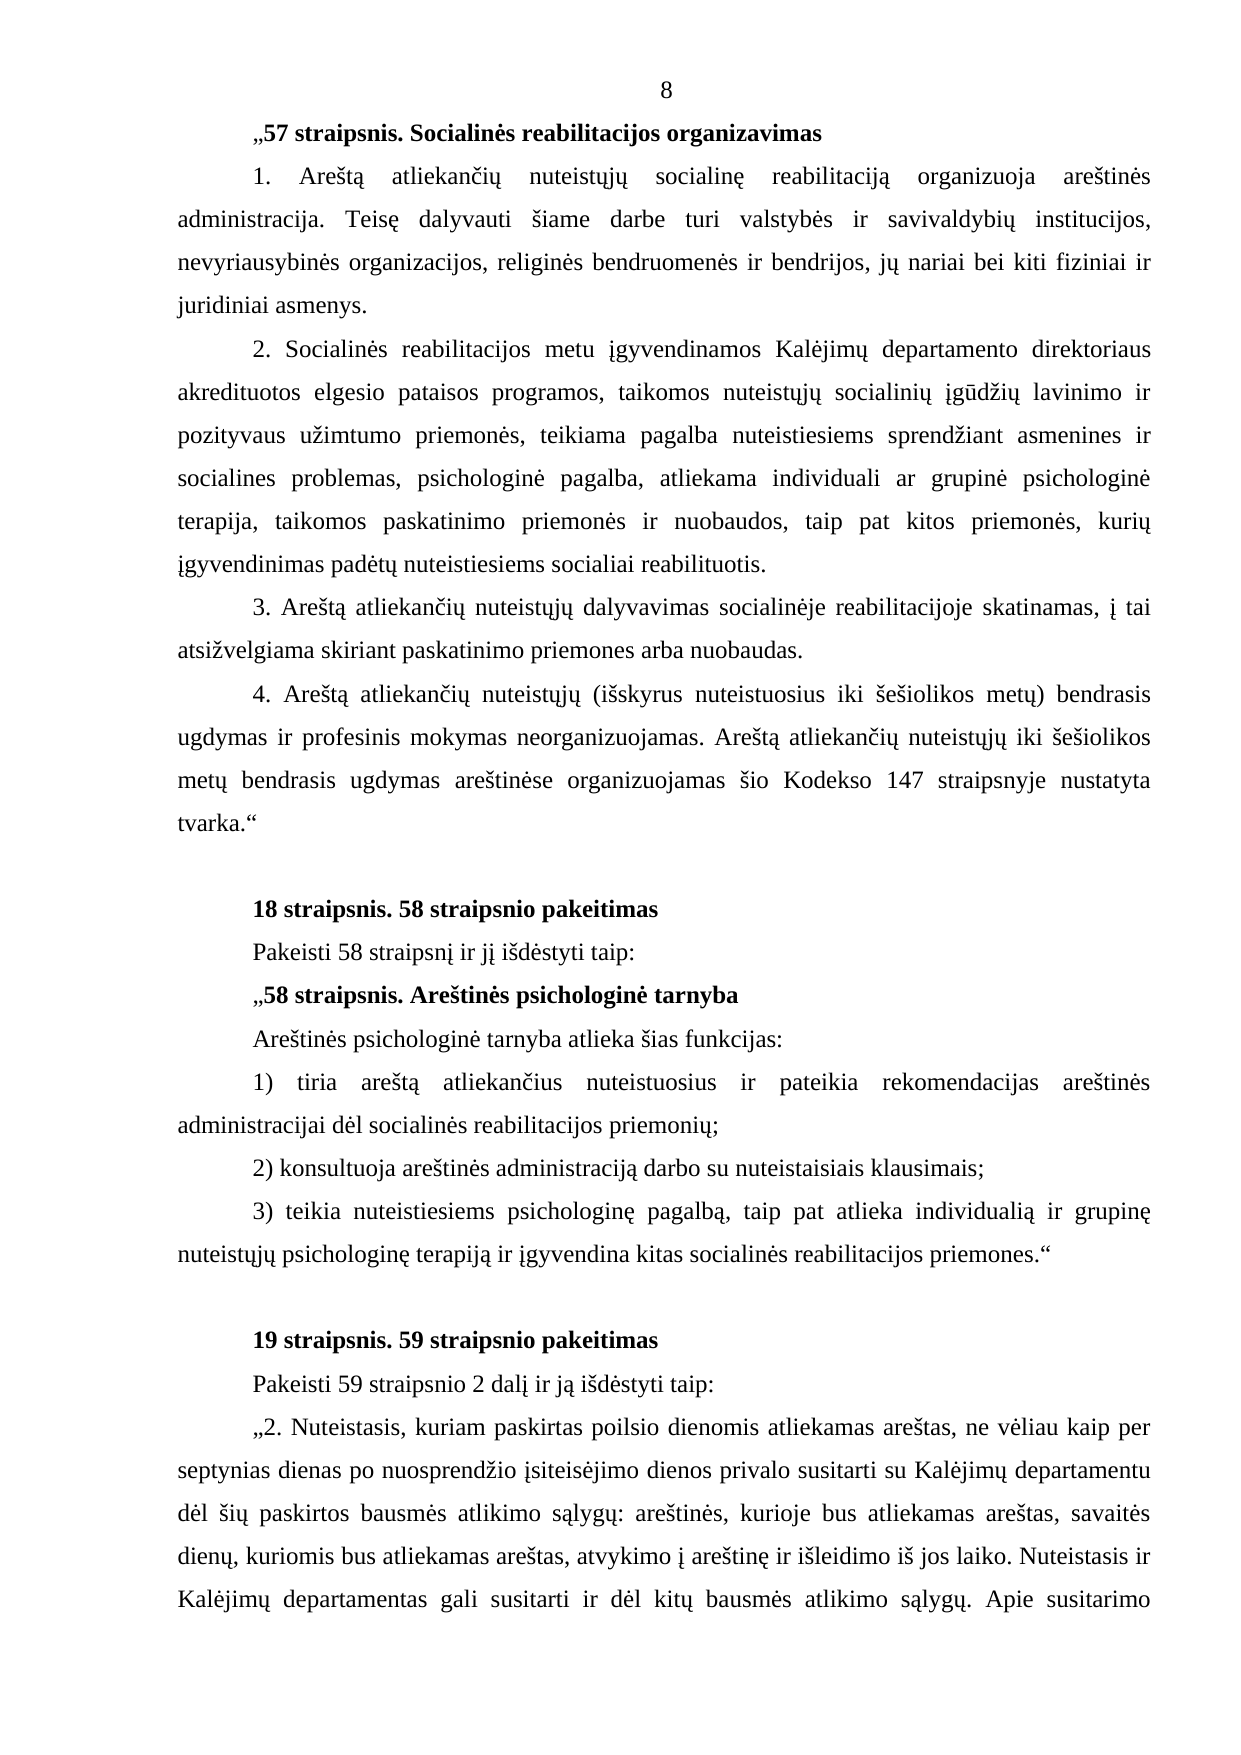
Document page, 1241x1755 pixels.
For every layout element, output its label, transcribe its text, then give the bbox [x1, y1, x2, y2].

text „57 straipsnis. Socialinės reabilitacijos organizavimas [177, 118, 1152, 147]
text Pakeisti 59 straipsnio 2 dalį ir ją išdėstyti taip: [177, 1369, 1152, 1397]
text 1. Areštą atliekančių nuteistųjų socialinę reabilitaciją organizuoja areštinės administracija. Teisę dalyvauti šiame darbe turi valstybės ir savivaldybių institucijos, nevyriausybinės organizacijos, religinės bendruomenės ir bendrijos, jų nariai bei kiti fiziniai ir juridiniai asmenys. [177, 161, 1152, 319]
text „2. Nuteistasis, kuriam paskirtas poilsio dienomis atliekamas areštas, ne vėliau kaip per septynias dienas po nuosprendžio įsiteisėjimo dienos privalo susitarti su Kalėjimų departamentu dėl šių paskirtos bausmės atlikimo sąlygų: areštinės, kurioje bus atliekamas areštas, savaitės dienų, kuriomis bus atliekamas areštas, atvykimo į areštinę ir išleidimo iš jos laiko. Nuteistasis ir Kalėjimų departamentas gali susitarti ir dėl kitų bausmės atlikimo sąlygų. Apie susitarimo [177, 1412, 1152, 1613]
text Pakeisti 58 straipsnį ir jį išdėstyti taip: [177, 937, 1152, 966]
text 3. Areštą atliekančių nuteistųjų dalyvavimas socialinėje reabilitacijoje skatinamas, į tai atsižvelgiama skiriant paskatinimo priemones arba nuobaudas. [177, 592, 1152, 664]
text 3) teikia nuteistiesiems psichologinę pagalbą, taip pat atlieka individualią ir grupinę nuteistųjų psichologinę terapiją ir įgyvendina kitas socialinės reabilitacijos priemones.“ [177, 1196, 1152, 1268]
text 4. Areštą atliekančių nuteistųjų (išskyrus nuteistuosius iki šešiolikos metų) bendrasis ugdymas ir profesinis mokymas neorganizuojamas. Areštą atliekančių nuteistųjų iki šešiolikos metų bendrasis ugdymas areštinėse organizuojamas šio Kodekso 147 straipsnyje nustatyta tvarka.“ [177, 679, 1152, 837]
text 2. Socialinės reabilitacijos metu įgyvendinamos Kalėjimų departamento direktoriaus akredituotos elgesio pataisos programos, taikomos nuteistųjų socialinių įgūdžių lavinimo ir pozityvaus užimtumo priemonės, teikiama pagalba nuteistiesiems sprendžiant asmenines ir socialines problemas, psichologinė pagalba, atliekama individuali ar grupinė psichologinė terapija, taikomos paskatinimo priemonės ir nuobaudos, taip pat kitos priemonės, kurių įgyvendinimas padėtų nuteistiesiems socialiai reabilituotis. [177, 334, 1152, 578]
text „58 straipsnis. Areštinės psichologinė tarnyba [177, 981, 1152, 1009]
text 19 straipsnis. 59 straipsnio pakeitimas [177, 1326, 1152, 1354]
text Areštinės psichologinė tarnyba atlieka šias funkcijas: [177, 1024, 1152, 1052]
text 18 straipsnis. 58 straipsnio pakeitimas [177, 894, 1152, 923]
text 2) konsultuoja areštinės administraciją darbo su nuteistaisiais klausimais; [177, 1153, 1152, 1182]
text 1) tiria areštą atliekančius nuteistuosius ir pateikia rekomendacijas areštinės administracijai dėl socialinės reabilitacijos priemonių; [177, 1067, 1152, 1139]
